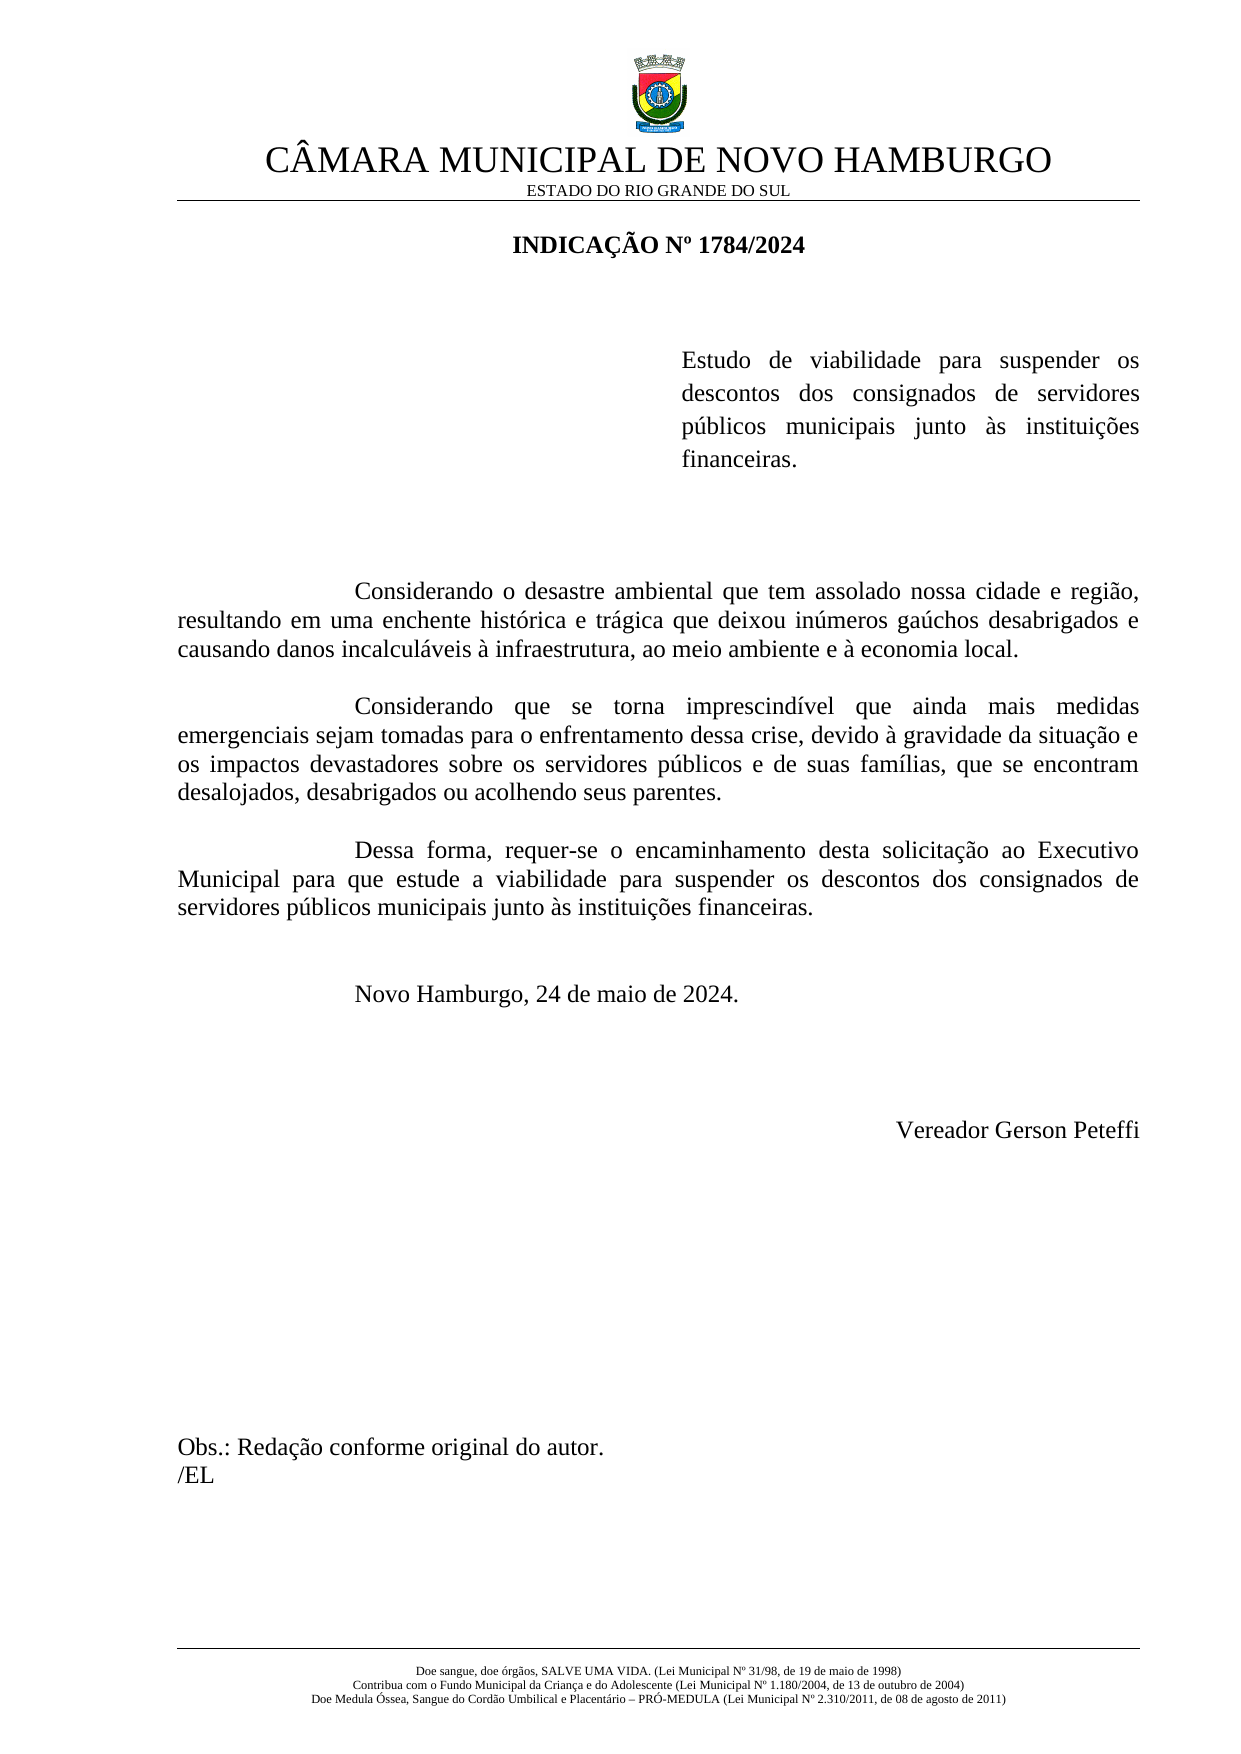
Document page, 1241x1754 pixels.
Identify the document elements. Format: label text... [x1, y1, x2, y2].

picture [627, 48, 690, 137]
text Considerando o desastre ambiental que tem assolado nossa cidade e região, resultando em uma enchente histórica e trágica que deixou inúmeros gaúchos desabrigados e causando danos incalculáveis à infraestrutura, ao meio ambiente e à economia local. [177, 576, 1140, 662]
text Novo Hamburgo, 24 de maio de 2024. [177, 979, 1140, 1007]
text Considerando que se torna imprescindível que ainda mais medidas emergenciais sejam tomadas para o enfrentamento dessa crise, devido à gravidade da situação e os impactos devastadores sobre os servidores públicos e de suas famílias, que se encontram desalojados, desabrigados ou acolhendo seus parentes. [177, 691, 1140, 806]
text INDICAÇÃO Nº 1784/2024 [177, 230, 1140, 259]
text Vereador Gerson Peteffi [327, 1115, 1140, 1143]
text Obs.: Redação conforme original do autor. [177, 1432, 1140, 1460]
text Estudo de viabilidade para suspender os descontos dos consignados de servidores públicos municipais junto às instituições financeiras. [681, 345, 1140, 473]
text /EL [177, 1460, 1140, 1489]
text Dessa forma, requer-se o encaminhamento desta solicitação ao Executivo Municipal para que estude a viabilidade para suspender os descontos dos consignados de servidores públicos municipais junto às instituições financeiras. [177, 835, 1140, 921]
